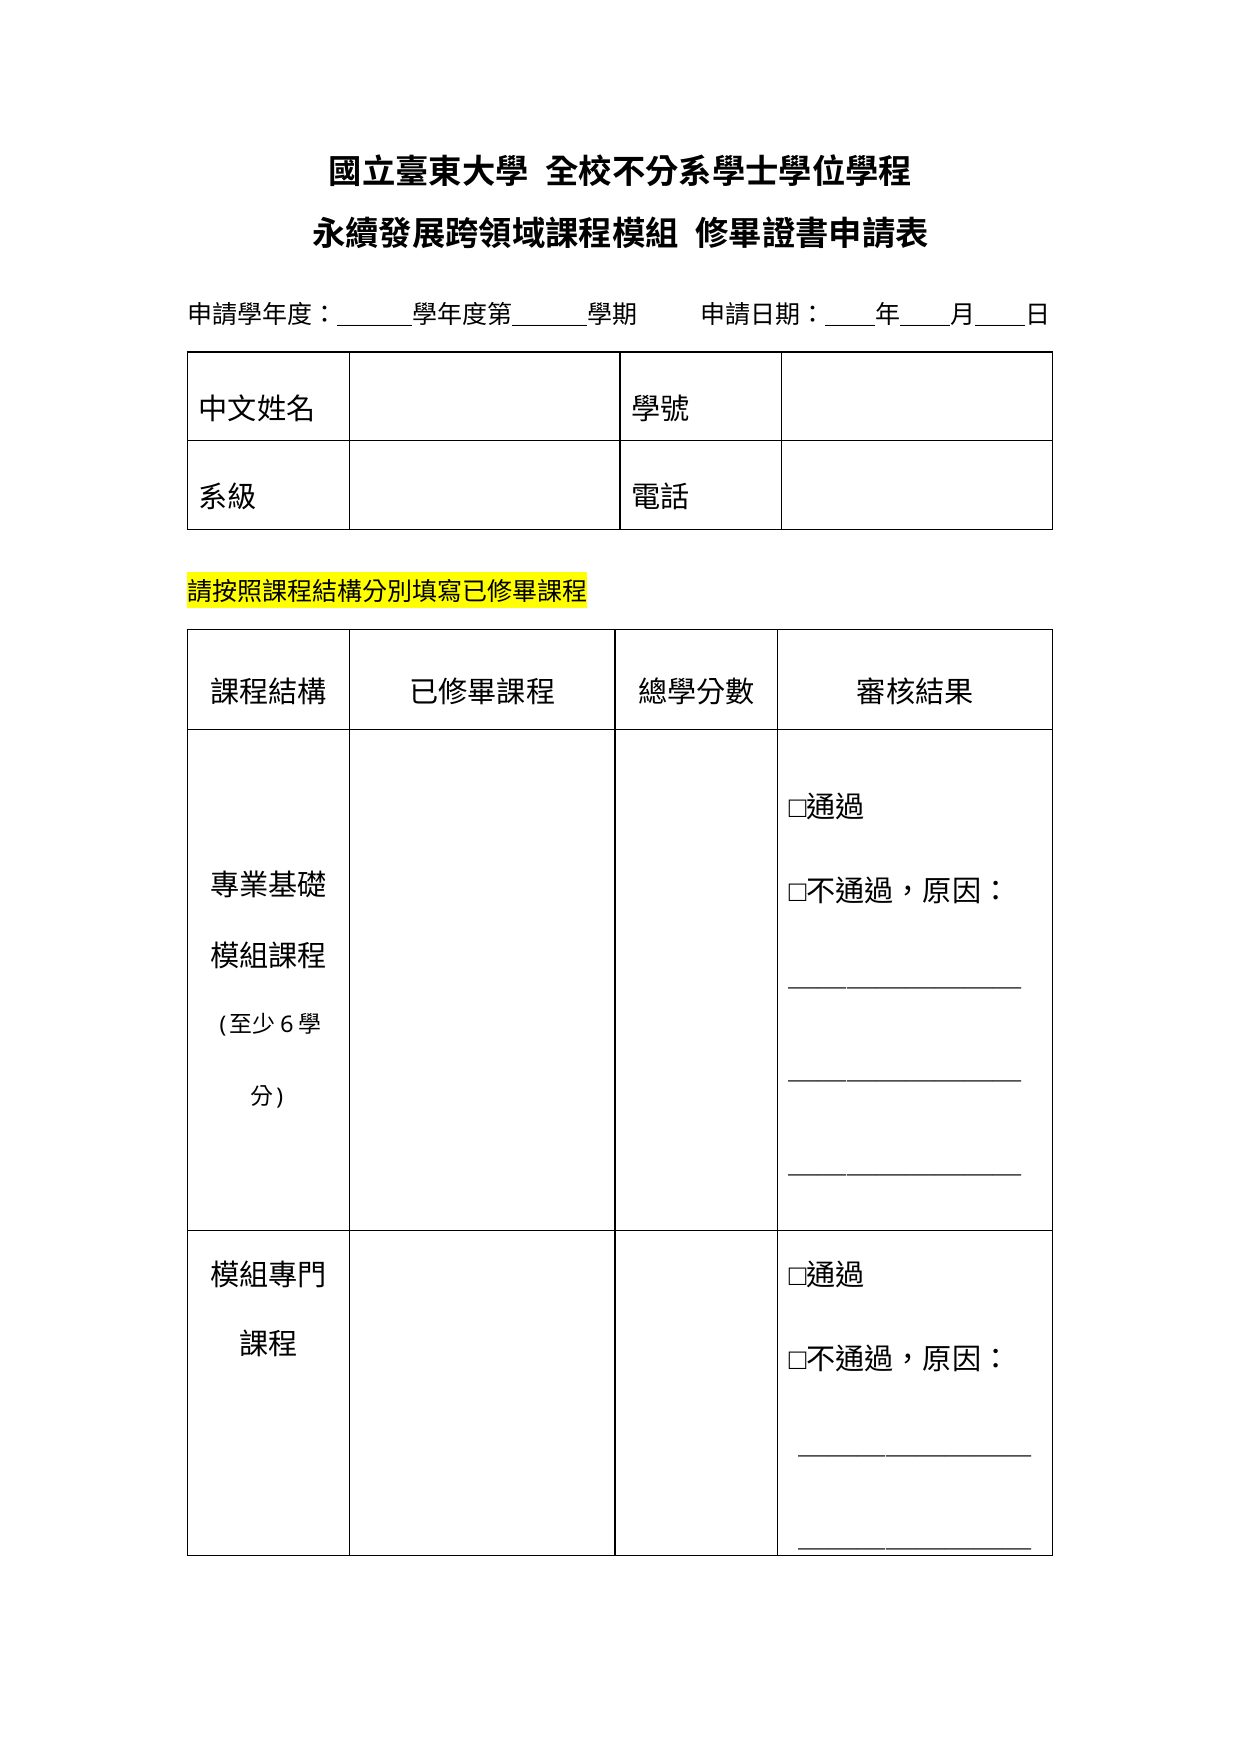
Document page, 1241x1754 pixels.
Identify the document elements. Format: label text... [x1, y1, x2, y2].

table_header 學號 [621, 353, 781, 440]
table_cell 專業基礎模組課程 (至少6學分) [188, 730, 349, 1230]
table_cell [616, 730, 777, 1230]
text 永續發展跨領域課程模組 修畢證書申請表 [187, 189, 1053, 252]
table_header 審核結果 [778, 630, 1052, 729]
table_cell □通過 □不通過，原因： ＿＿＿＿＿＿＿＿＿＿＿＿＿＿＿＿ [778, 1231, 1052, 1555]
table_header [782, 353, 1052, 440]
table_cell □通過 □不通過，原因： ＿＿＿＿＿＿＿＿＿＿＿＿＿＿＿＿＿＿＿＿＿＿＿＿ [778, 730, 1052, 1230]
table_cell 電話 [621, 441, 781, 528]
table_cell [350, 1231, 614, 1555]
table_cell [350, 730, 614, 1230]
table_header [350, 353, 619, 440]
text 國立臺東大學 全校不分系學士學位學程 [187, 127, 1053, 189]
table_cell [616, 1231, 777, 1555]
table_cell 模組專門 課程 [188, 1231, 349, 1555]
table_cell [350, 441, 619, 528]
table_cell 系級 [188, 441, 349, 528]
table_cell [782, 441, 1052, 528]
table_header 總學分數 [616, 630, 777, 729]
table_header 中文姓名 [188, 353, 349, 440]
table_header 課程結構 [188, 630, 349, 729]
text 請按照課程結構分別填寫已修畢課程 [187, 548, 1053, 611]
table_header 已修畢課程 [350, 630, 614, 729]
text 申請學年度：＿＿＿學年度第＿＿＿學期 申請日期：＿＿年＿＿月＿＿日 [187, 271, 1053, 333]
